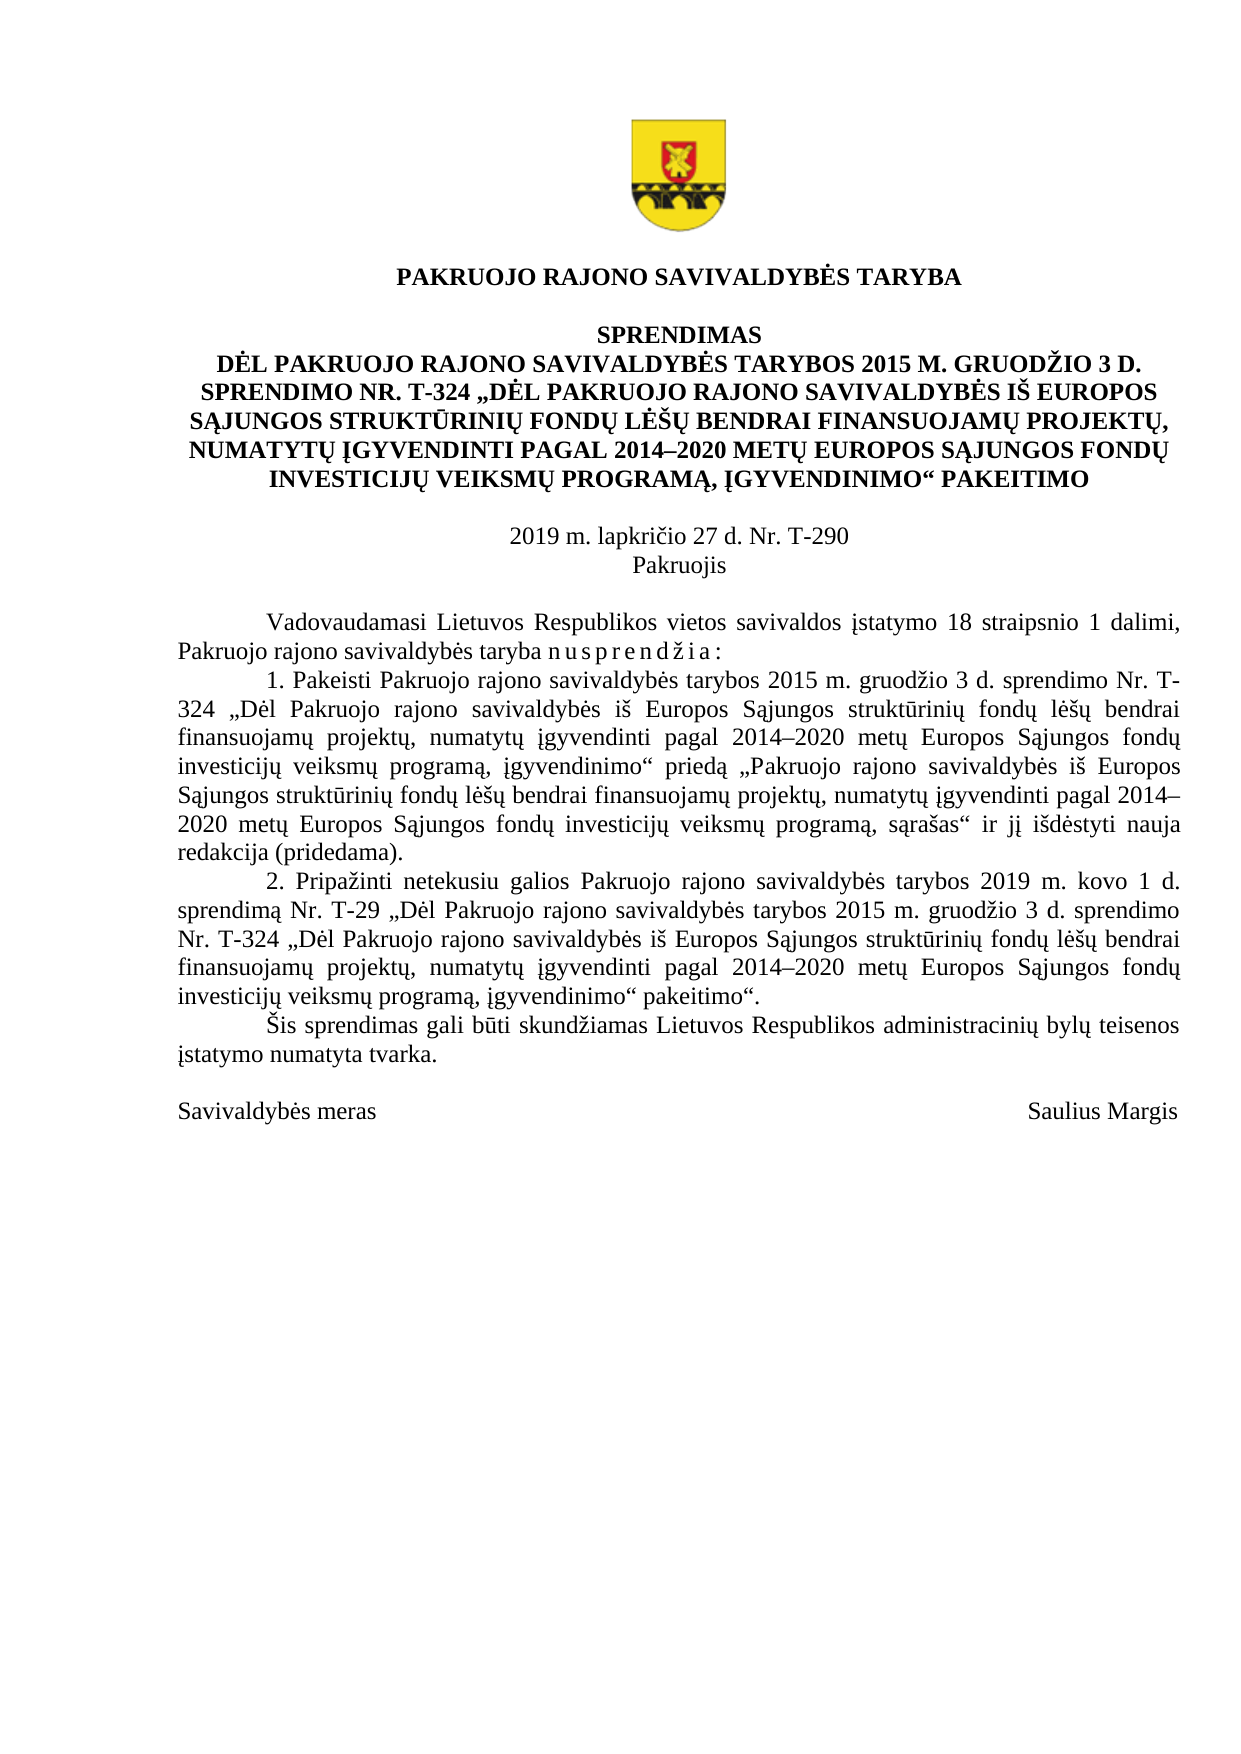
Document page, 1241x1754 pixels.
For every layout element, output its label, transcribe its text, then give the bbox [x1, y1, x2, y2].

text 2019 m. lapkričio 27 d. Nr. T-290 [177, 521, 1181, 550]
table_cell [177, 1207, 1226, 1228]
text Vadovaudamasi Lietuvos Respublikos vietos savivaldos įstatymo 18 straipsnio 1 dalimi, Pakruojo rajono savivaldybės taryba nusprendžia: [177, 607, 1181, 665]
text PAKRUOJO RAJONO SAVIVALDYBĖS TARYBA [177, 262, 1181, 291]
text 2. Pripažinti netekusiu galios Pakruojo rajono savivaldybės tarybos 2019 m. kovo 1 d. sprendimą Nr. T-29 „Dėl Pakruojo rajono savivaldybės tarybos 2015 m. gruodžio 3 d. sprendimo Nr. T-324 „Dėl Pakruojo rajono savivaldybės iš Europos Sąjungos struktūrinių fondų lėšų bendrai finansuojamų projektų, numatytų įgyvendinti pagal 2014–2020 metų Europos Sąjungos fondų investicijų veiksmų programą, įgyvendinimo“ pakeitimo“. [177, 866, 1181, 1010]
text 1. Pakeisti Pakruojo rajono savivaldybės tarybos 2015 m. gruodžio 3 d. sprendimo Nr. T-324 „Dėl Pakruojo rajono savivaldybės iš Europos Sąjungos struktūrinių fondų lėšų bendrai finansuojamų projektų, numatytų įgyvendinti pagal 2014–2020 metų Europos Sąjungos fondų investicijų veiksmų programą, įgyvendinimo“ priedą „Pakruojo rajono savivaldybės iš Europos Sąjungos struktūrinių fondų lėšų bendrai finansuojamų projektų, numatytų įgyvendinti pagal 2014–2020 metų Europos Sąjungos fondų investicijų veiksmų programą, sąrašas“ ir jį išdėstyti nauja redakcija (pridedama). [177, 665, 1181, 866]
text SPRENDIMAS [177, 320, 1181, 349]
text Šis sprendimas gali būti skundžiamas Lietuvos Respublikos administracinių bylų teisenos įstatymo numatyta tvarka. [177, 1010, 1181, 1067]
table_cell [177, 1228, 1226, 1250]
text DĖL PAKRUOJO RAJONO SAVIVALDYBĖS TARYBOS 2015 M. GRUODŽIO 3 D. SPRENDIMO NR. T-324 „DĖL PAKRUOJO RAJONO SAVIVALDYBĖS IŠ EUROPOS SĄJUNGOS STRUKTŪRINIŲ FONDŲ LĖŠŲ BENDRAI FINANSUOJAMŲ PROJEKTŲ, NUMATYTŲ ĮGYVENDINTI PAGAL 2014–2020 METŲ EUROPOS SĄJUNGOS FONDŲ INVESTICIJŲ VEIKSMŲ PROGRAMĄ, ĮGYVENDINIMO“ PAKEITIMO [177, 349, 1181, 492]
text Savivaldybės meras Saulius Margis [177, 1096, 1181, 1125]
table_header [177, 1183, 1226, 1207]
text Pakruojis [177, 550, 1181, 579]
